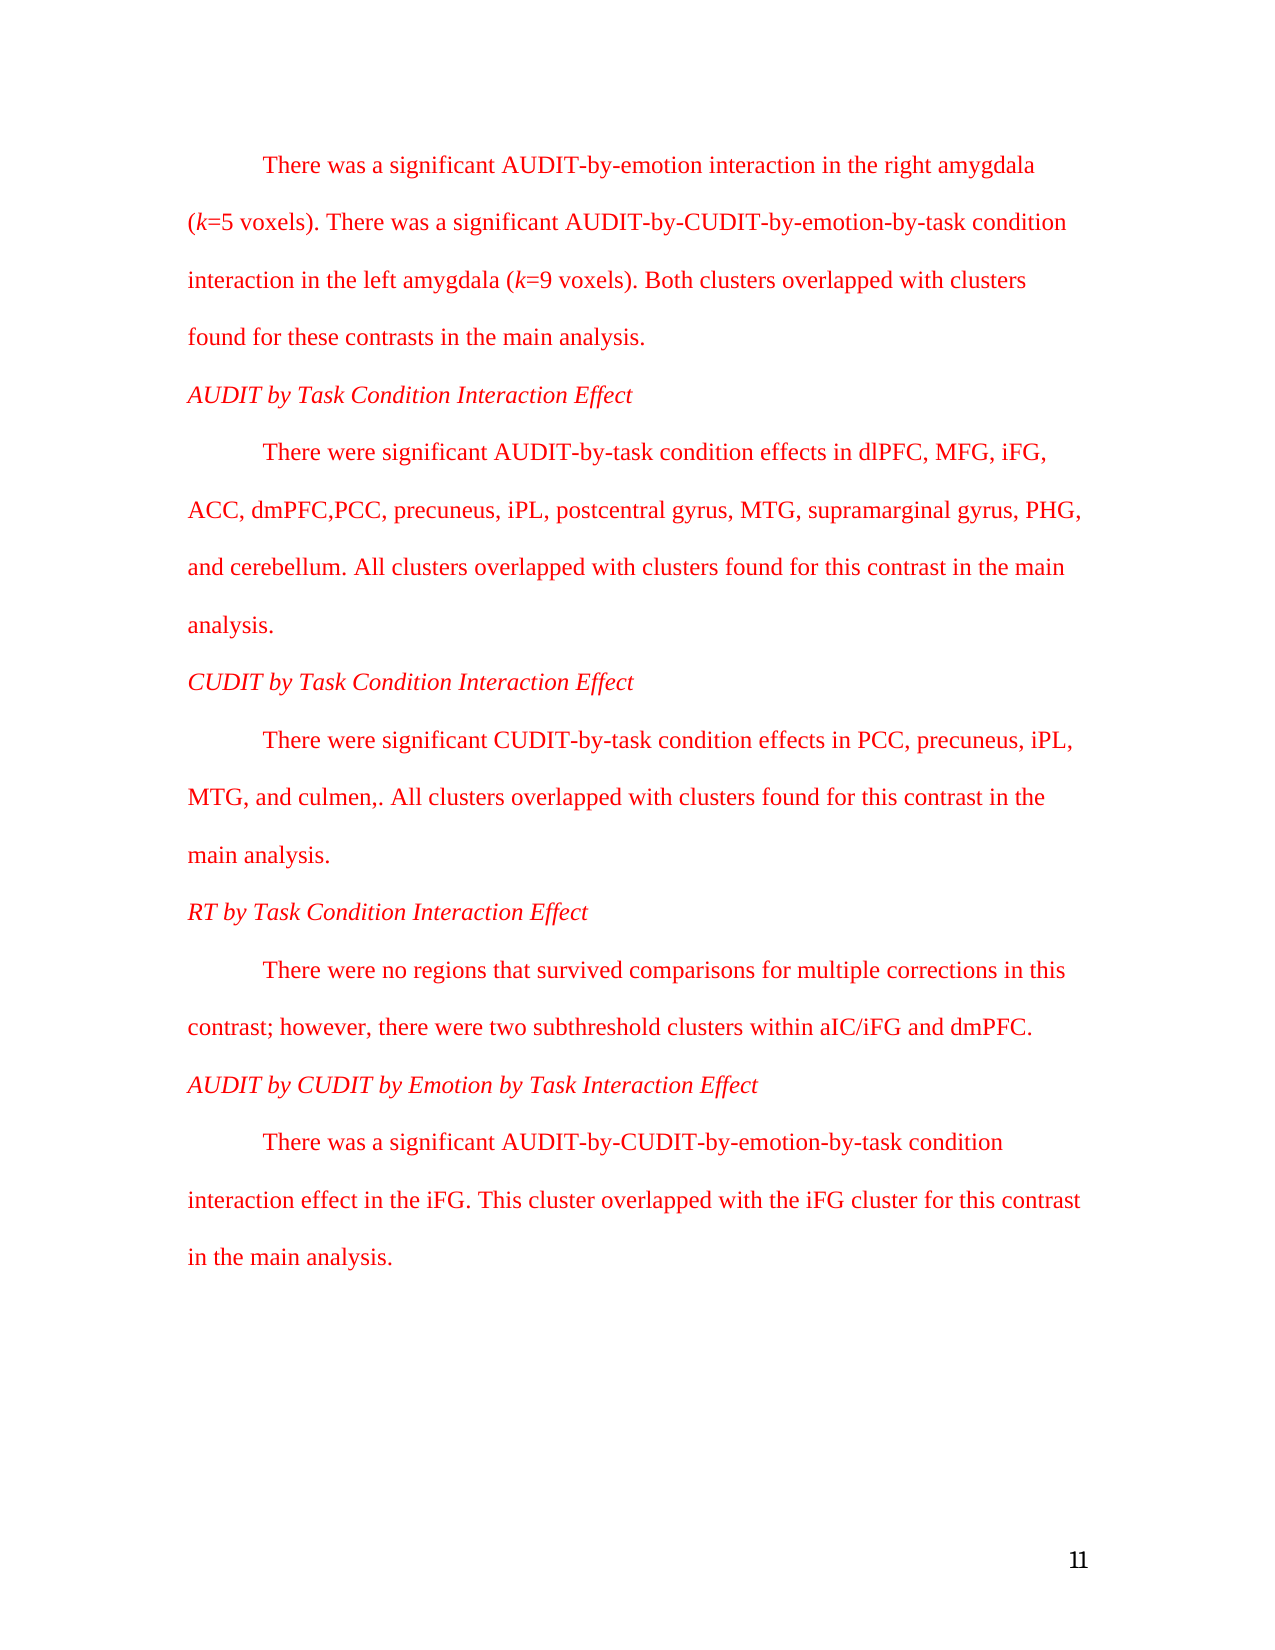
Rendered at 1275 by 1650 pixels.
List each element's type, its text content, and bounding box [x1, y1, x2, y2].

text AUDIT by CUDIT by Emotion by Task Interaction Effect [187, 1070, 1087, 1099]
text CUDIT by Task Condition Interaction Effect [187, 667, 1087, 696]
text RT by Task Condition Interaction Effect [187, 897, 1087, 926]
text There was a significant AUDIT-by-emotion interaction in the right amygdala (k=5 voxels). There was a significant AUDIT-by-CUDIT-by-emotion-by-task condition interaction in the left amygdala (k=9 voxels). Both clusters overlapped with clusters found for these contrasts in the main analysis. [187, 150, 1087, 351]
text AUDIT by Task Condition Interaction Effect [187, 380, 1087, 409]
text There was a significant AUDIT-by-CUDIT-by-emotion-by-task condition interaction effect in the iFG. This cluster overlapped with the iFG cluster for this contrast in the main analysis. [187, 1127, 1087, 1271]
text There were no regions that survived comparisons for multiple corrections in this contrast; however, there were two subthreshold clusters within aIC/iFG and dmPFC. [187, 955, 1087, 1041]
text There were significant AUDIT-by-task condition effects in dlPFC, MFG, iFG, ACC, dmPFC,PCC, precuneus, iPL, postcentral gyrus, MTG, supramarginal gyrus, PHG, and cerebellum. All clusters overlapped with clusters found for this contrast in the main analysis. [187, 437, 1087, 639]
text There were significant CUDIT-by-task condition effects in PCC, precuneus, iPL, MTG, and culmen,. All clusters overlapped with clusters found for this contrast in the main analysis. [187, 725, 1087, 869]
